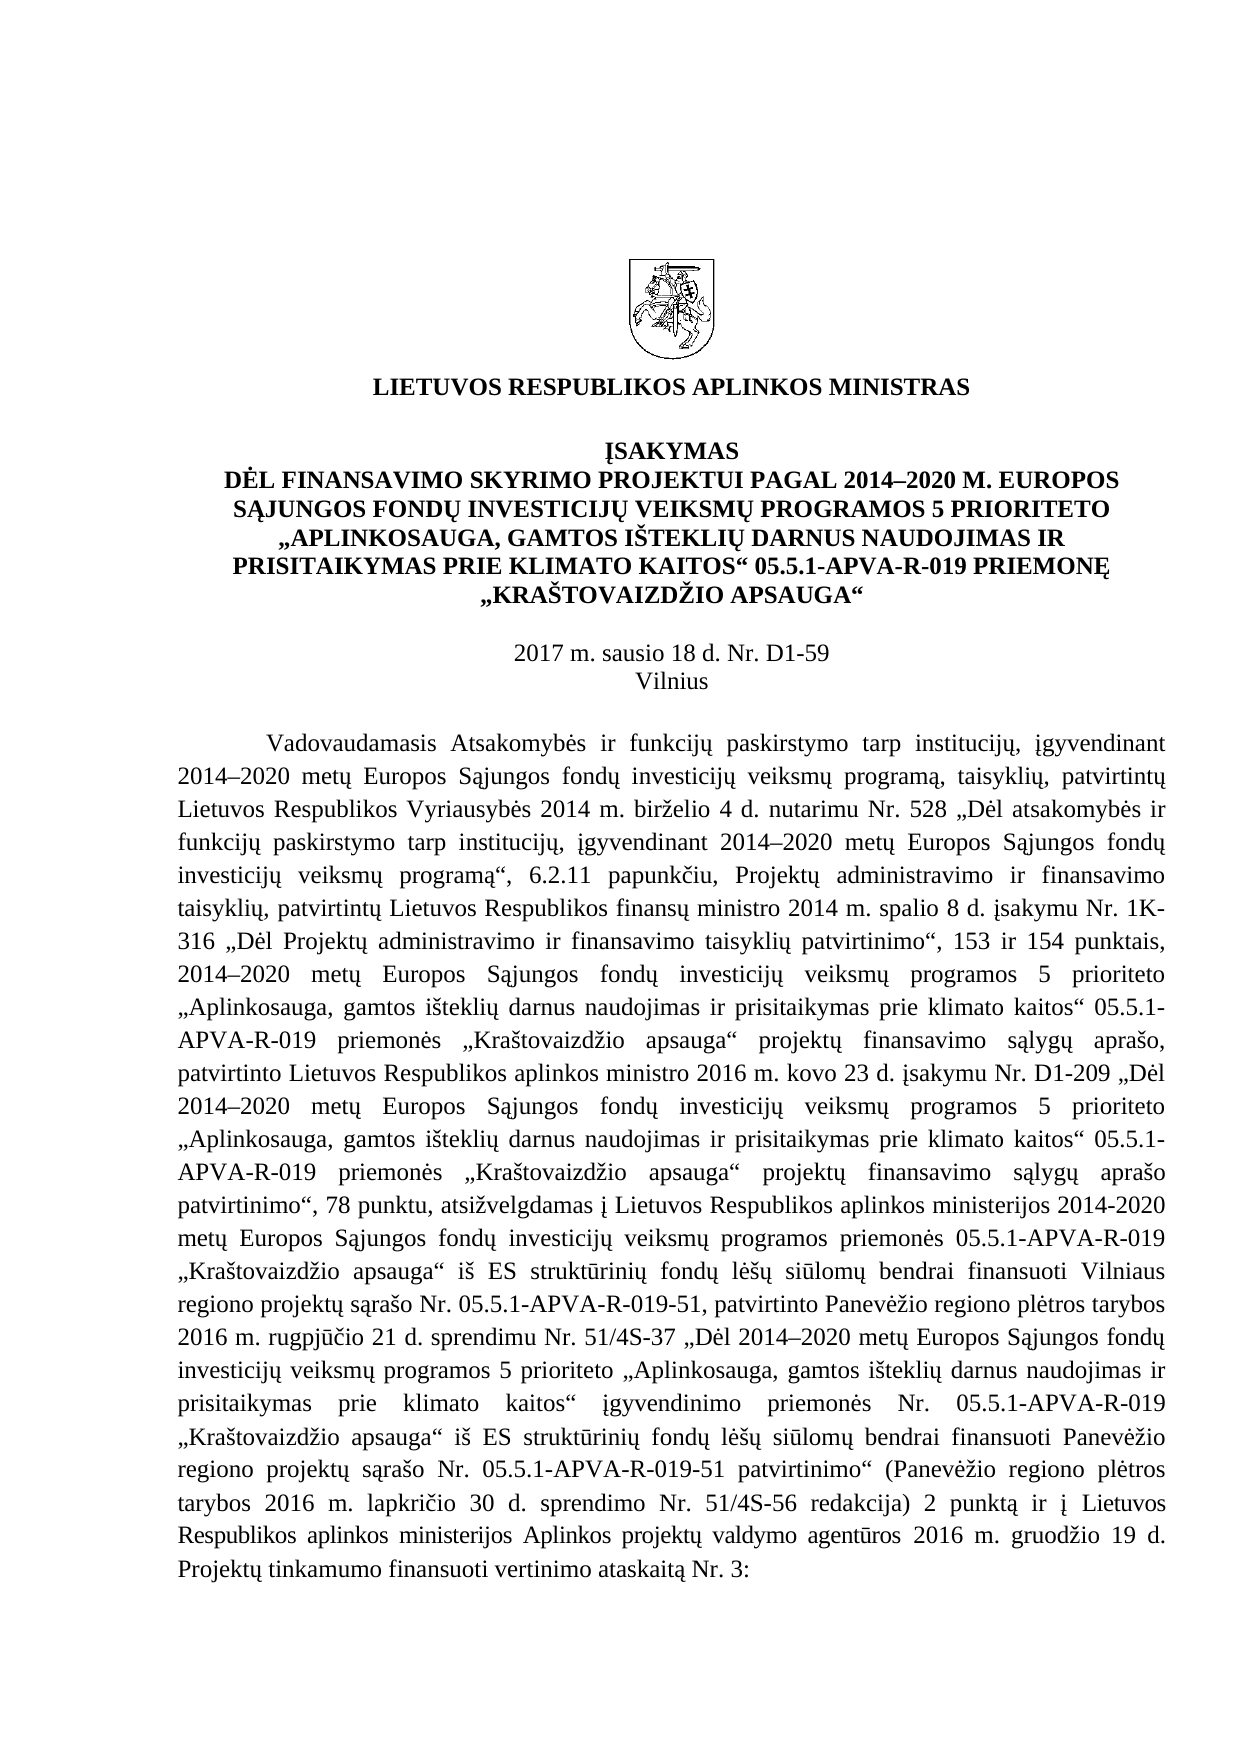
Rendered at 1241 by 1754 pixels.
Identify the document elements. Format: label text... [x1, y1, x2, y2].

text ĮSAKYMAS [177, 436, 1166, 465]
text LIETUVOS RESPUBLIKOS APLINKOS MINISTRAS [177, 372, 1166, 400]
text Vilnius [177, 666, 1166, 695]
text Vadovaudamasis Atsakomybės ir funkcijų paskirstymo tarp institucijų, įgyvendinant 2014–2020 metų Europos Sąjungos fondų investicijų veiksmų programą, taisyklių, patvirtintų Lietuvos Respublikos Vyriausybės 2014 m. birželio 4 d. nutarimu Nr. 528 „Dėl atsakomybės ir funkcijų paskirstymo tarp institucijų, įgyvendinant 2014–2020 metų Europos Sąjungos fondų investicijų veiksmų programą“, 6.2.11 papunkčiu, Projektų administravimo ir finansavimo taisyklių, patvirtintų Lietuvos Respublikos finansų ministro 2014 m. spalio 8 d. įsakymu Nr. 1K-316 „Dėl Projektų administravimo ir finansavimo taisyklių patvirtinimo“, 153 ir 154 punktais, 2014–2020 metų Europos Sąjungos fondų investicijų veiksmų programos 5 prioriteto „Aplinkosauga, gamtos išteklių darnus naudojimas ir prisitaikymas prie klimato kaitos“ 05.5.1-APVA-R-019 priemonės „Kraštovaizdžio apsauga“ projektų finansavimo sąlygų aprašo, patvirtinto Lietuvos Respublikos aplinkos ministro 2016 m. kovo 23 d. įsakymu Nr. D1-209 „Dėl 2014–2020 metų Europos Sąjungos fondų investicijų veiksmų programos 5 prioriteto „Aplinkosauga, gamtos išteklių darnus naudojimas ir prisitaikymas prie klimato kaitos“ 05.5.1-APVA-R-019 priemonės „Kraštovaizdžio apsauga“ projektų finansavimo sąlygų aprašo patvirtinimo“, 78 punktu, atsižvelgdamas į Lietuvos Respublikos aplinkos ministerijos 2014-2020 metų Europos Sąjungos fondų investicijų veiksmų programos priemonės 05.5.1-APVA-R-019 „Kraštovaizdžio apsauga“ iš ES struktūrinių fondų lėšų siūlomų bendrai finansuoti Vilniaus regiono projektų sąrašo Nr. 05.5.1-APVA-R-019-51, patvirtinto Panevėžio regiono plėtros tarybos 2016 m. rugpjūčio 21 d. sprendimu Nr. 51/4S-37 „Dėl 2014–2020 metų Europos Sąjungos fondų investicijų veiksmų programos 5 prioriteto „Aplinkosauga, gamtos išteklių darnus naudojimas ir prisitaikymas prie klimato kaitos“ įgyvendinimo priemonės Nr. 05.5.1-APVA-R-019 „Kraštovaizdžio apsauga“ iš ES struktūrinių fondų lėšų siūlomų bendrai finansuoti Panevėžio regiono projektų sąrašo Nr. 05.5.1-APVA-R-019-51 patvirtinimo“ (Panevėžio regiono plėtros tarybos 2016 m. lapkričio 30 d. sprendimo Nr. 51/4S-56 redakcija) 2 punktą ir į Lietuvos Respublikos aplinkos ministerijos Aplinkos projektų valdymo agentūros 2016 m. gruodžio 19 d. Projektų tinkamumo finansuoti vertinimo ataskaitą Nr. 3: [177, 728, 1166, 1582]
text DĖL FINANSAVIMO SKYRIMO PROJEKTUI PAGAL 2014–2020 M. EUROPOS SĄJUNGOS FONDŲ INVESTICIJŲ VEIKSMŲ PROGRAMOS 5 PRIORITETO „APLINKOSAUGA, GAMTOS IŠTEKLIŲ DARNUS NAUDOJIMAS IR PRISITAIKYMAS PRIE KLIMATO KAITOS“ 05.5.1-APVA-R-019 PRIEMONĘ „KRAŠTOVAIZDŽIO APSAUGA“ [177, 465, 1166, 609]
text 2017 m. sausio 18 d. Nr. D1-59 [177, 638, 1166, 666]
